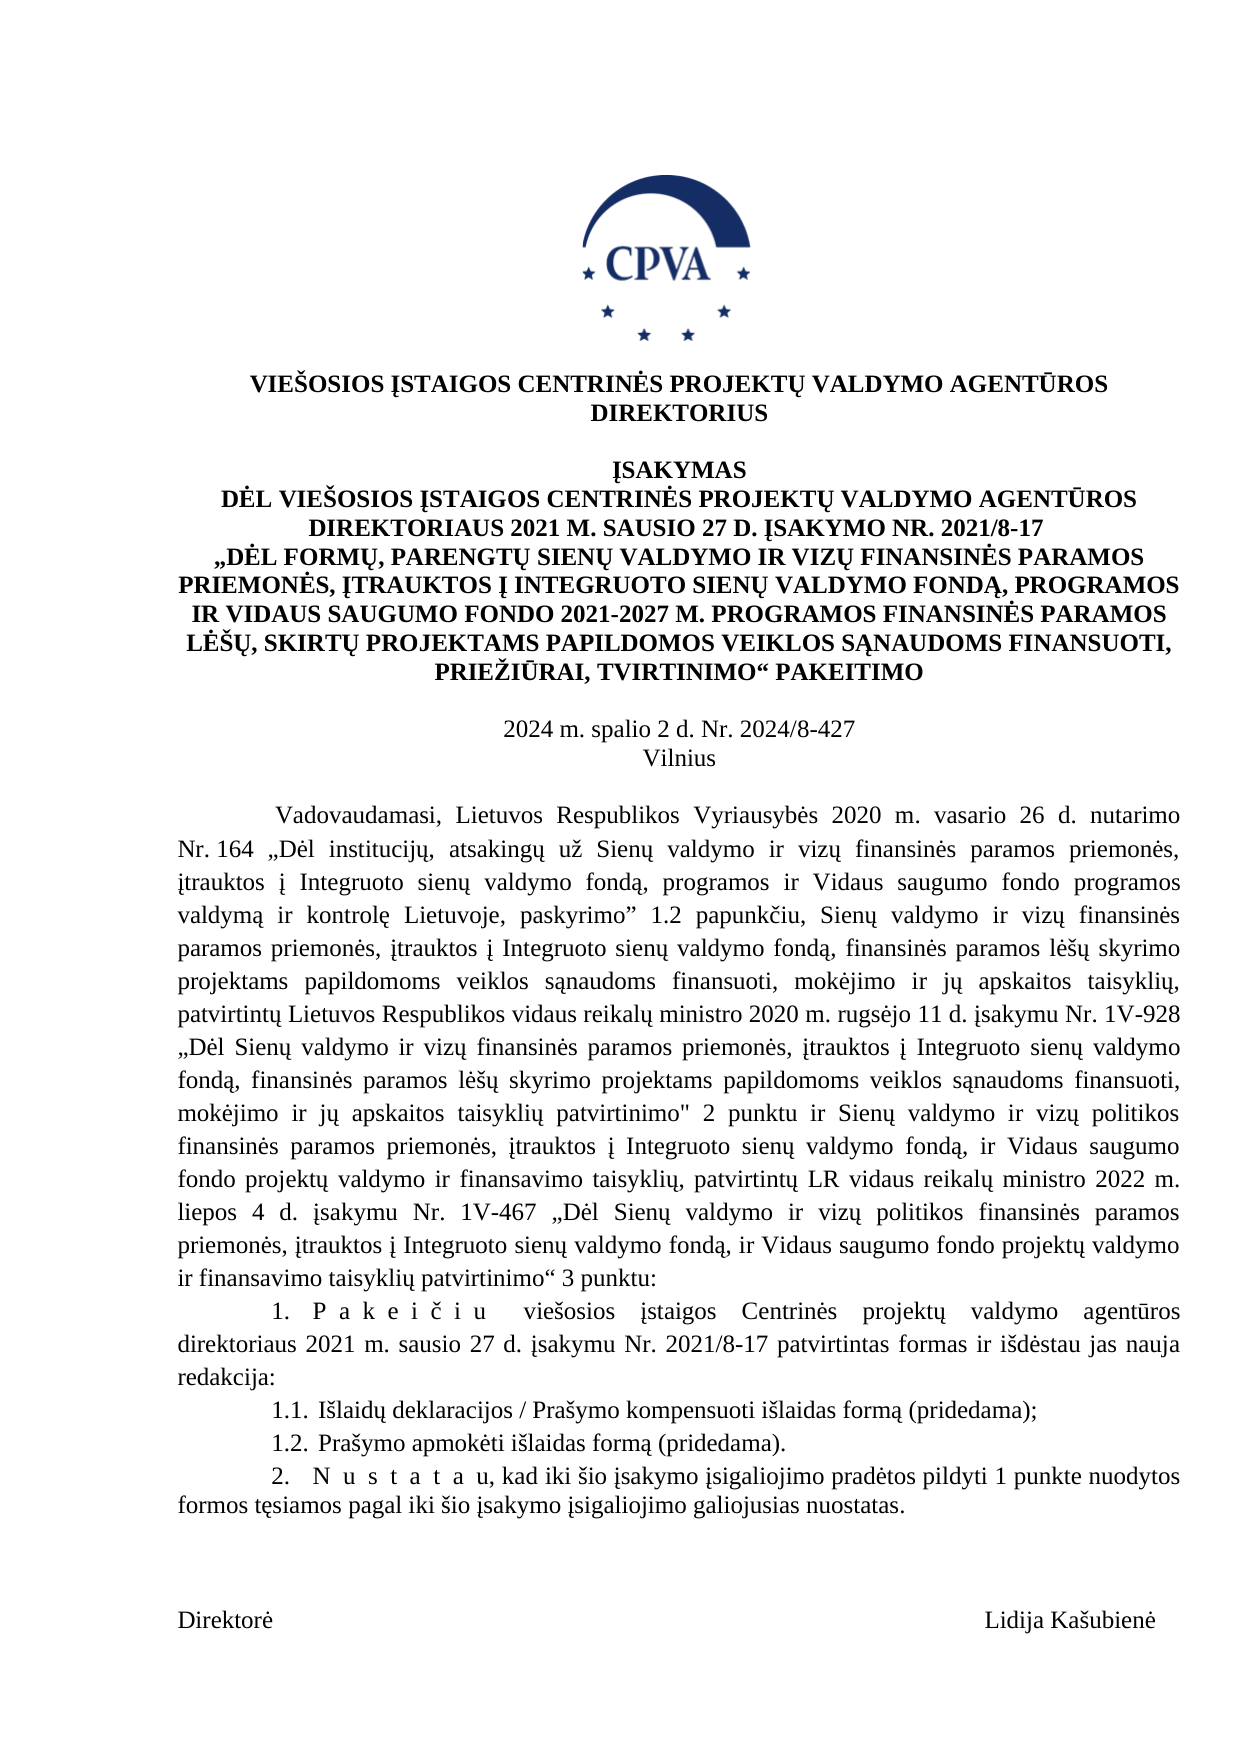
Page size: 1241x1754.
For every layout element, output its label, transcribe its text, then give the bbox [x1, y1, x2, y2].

text DIREKTORIUS [177, 398, 1181, 427]
text Direktorė Lidija Kašubienė [177, 1605, 1181, 1633]
text VIEŠOSIOS ĮSTAIGOS CENTRINĖS PROJEKTŲ VALDYMO AGENTŪROS [177, 369, 1181, 398]
text 1. Pakeičiu viešosios įstaigos Centrinės projektų valdymo agentūros direktoriaus 2021 m. sausio 27 d. įsakymu Nr. 2021/8-17 patvirtintas formas ir išdėstau jas nauja redakcija: [177, 1296, 1181, 1391]
text 2. Nustatau, kad iki šio įsakymo įsigaliojimo pradėtos pildyti 1 punkte nuodytos formos tęsiamos pagal iki šio įsakymo įsigaliojimo galiojusias nuostatas. [177, 1461, 1181, 1518]
text „DĖL FORMŲ, PARENGTŲ SIENŲ VALDYMO IR VIZŲ FINANSINĖS PARAMOS PRIEMONĖS, ĮTRAUKTOS Į INTEGRUOTO SIENŲ VALDYMO FONDĄ, PROGRAMOS IR VIDAUS SAUGUMO FONDO 2021-2027 M. PROGRAMOS FINANSINĖS PARAMOS LĖŠŲ, SKIRTŲ PROJEKTAMS PAPILDOMOS VEIKLOS SĄNAUDOMS FINANSUOTI, PRIEŽIŪRAI, TVIRTINIMO“ PAKEITIMO [177, 542, 1181, 686]
text Vilnius [177, 743, 1181, 772]
text 2024 m. spalio 2 d. Nr. 2024/8-427 [177, 714, 1181, 743]
text ĮSAKYMAS [177, 456, 1181, 484]
text 1.1. Išlaidų deklaracijos / Prašymo kompensuoti išlaidas formą (pridedama); [271, 1395, 1181, 1424]
text Vadovaudamasi, Lietuvos Respublikos Vyriausybės 2020 m. vasario 26 d. nutarimo Nr. 164 „Dėl institucijų, atsakingų už Sienų valdymo ir vizų finansinės paramos priemonės, įtrauktos į Integruoto sienų valdymo fondą, programos ir Vidaus saugumo fondo programos valdymą ir kontrolę Lietuvoje, paskyrimo” 1.2 papunkčiu, Sienų valdymo ir vizų finansinės paramos priemonės, įtrauktos į Integruoto sienų valdymo fondą, finansinės paramos lėšų skyrimo projektams papildomoms veiklos sąnaudoms finansuoti, mokėjimo ir jų apskaitos taisyklių, patvirtintų Lietuvos Respublikos vidaus reikalų ministro 2020 m. rugsėjo 11 d. įsakymu Nr. 1V-928 „Dėl Sienų valdymo ir vizų finansinės paramos priemonės, įtrauktos į Integruoto sienų valdymo fondą, finansinės paramos lėšų skyrimo projektams papildomoms veiklos sąnaudoms finansuoti, mokėjimo ir jų apskaitos taisyklių patvirtinimo" 2 punktu ir Sienų valdymo ir vizų politikos finansinės paramos priemonės, įtrauktos į Integruoto sienų valdymo fondą, ir Vidaus saugumo fondo projektų valdymo ir finansavimo taisyklių, patvirtintų LR vidaus reikalų ministro 2022 m. liepos 4 d. įsakymu Nr. 1V-467 „Dėl Sienų valdymo ir vizų politikos finansinės paramos priemonės, įtrauktos į Integruoto sienų valdymo fondą, ir Vidaus saugumo fondo projektų valdymo ir finansavimo taisyklių patvirtinimo“ 3 punktu: [177, 801, 1181, 1292]
text DĖL VIEŠOSIOS ĮSTAIGOS CENTRINĖS PROJEKTŲ VALDYMO AGENTŪROS DIREKTORIAUS 2021 M. SAUSIO 27 D. ĮSAKYMO NR. 2021/8-17 [177, 484, 1181, 542]
text 1.2. Prašymo apmokėti išlaidas formą (pridedama). [271, 1428, 1181, 1457]
